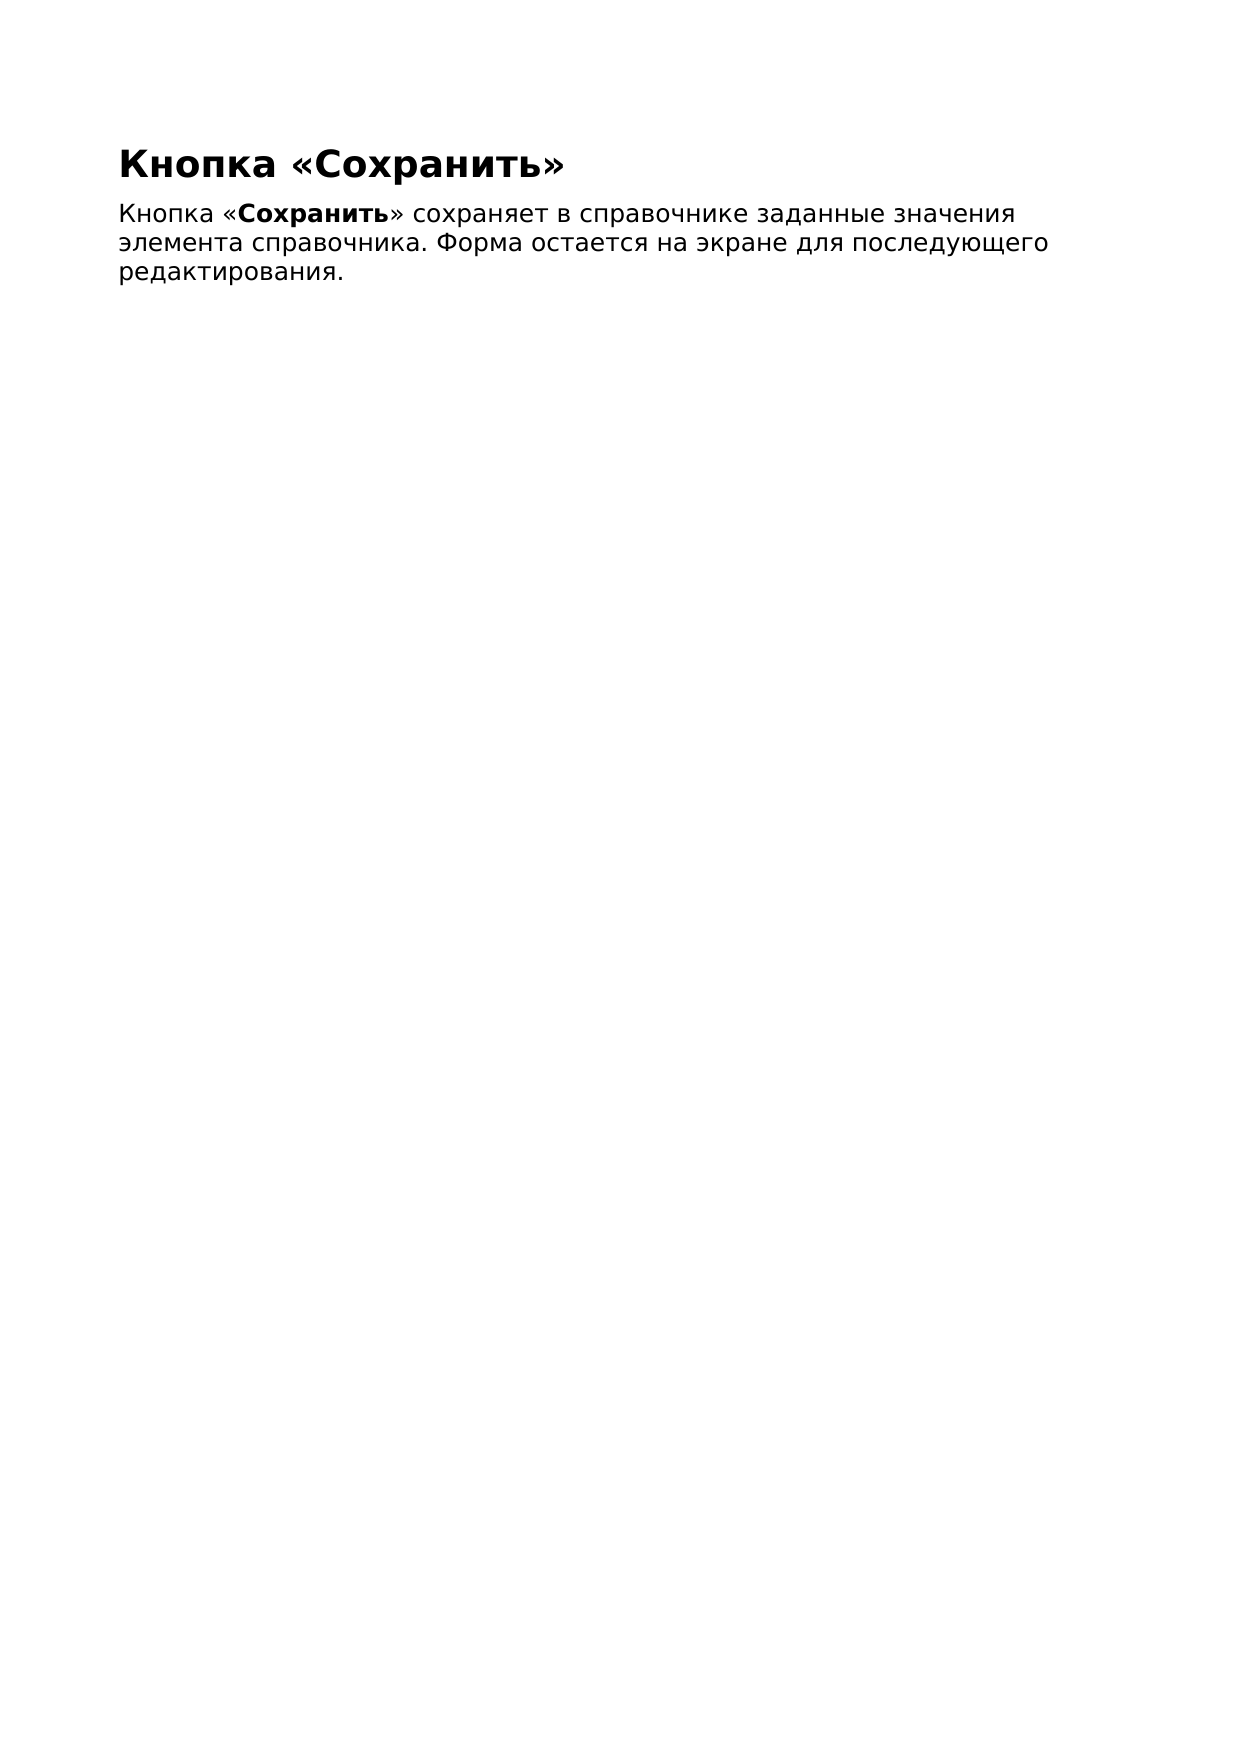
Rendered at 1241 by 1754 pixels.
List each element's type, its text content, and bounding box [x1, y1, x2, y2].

text Кнопка «Сохранить» сохраняет в справочнике заданные значения элемента справочника. Форма остается на экране для последующего редактирования. [118, 199, 1122, 287]
subtitle Кнопка «Сохранить» [118, 143, 1122, 187]
